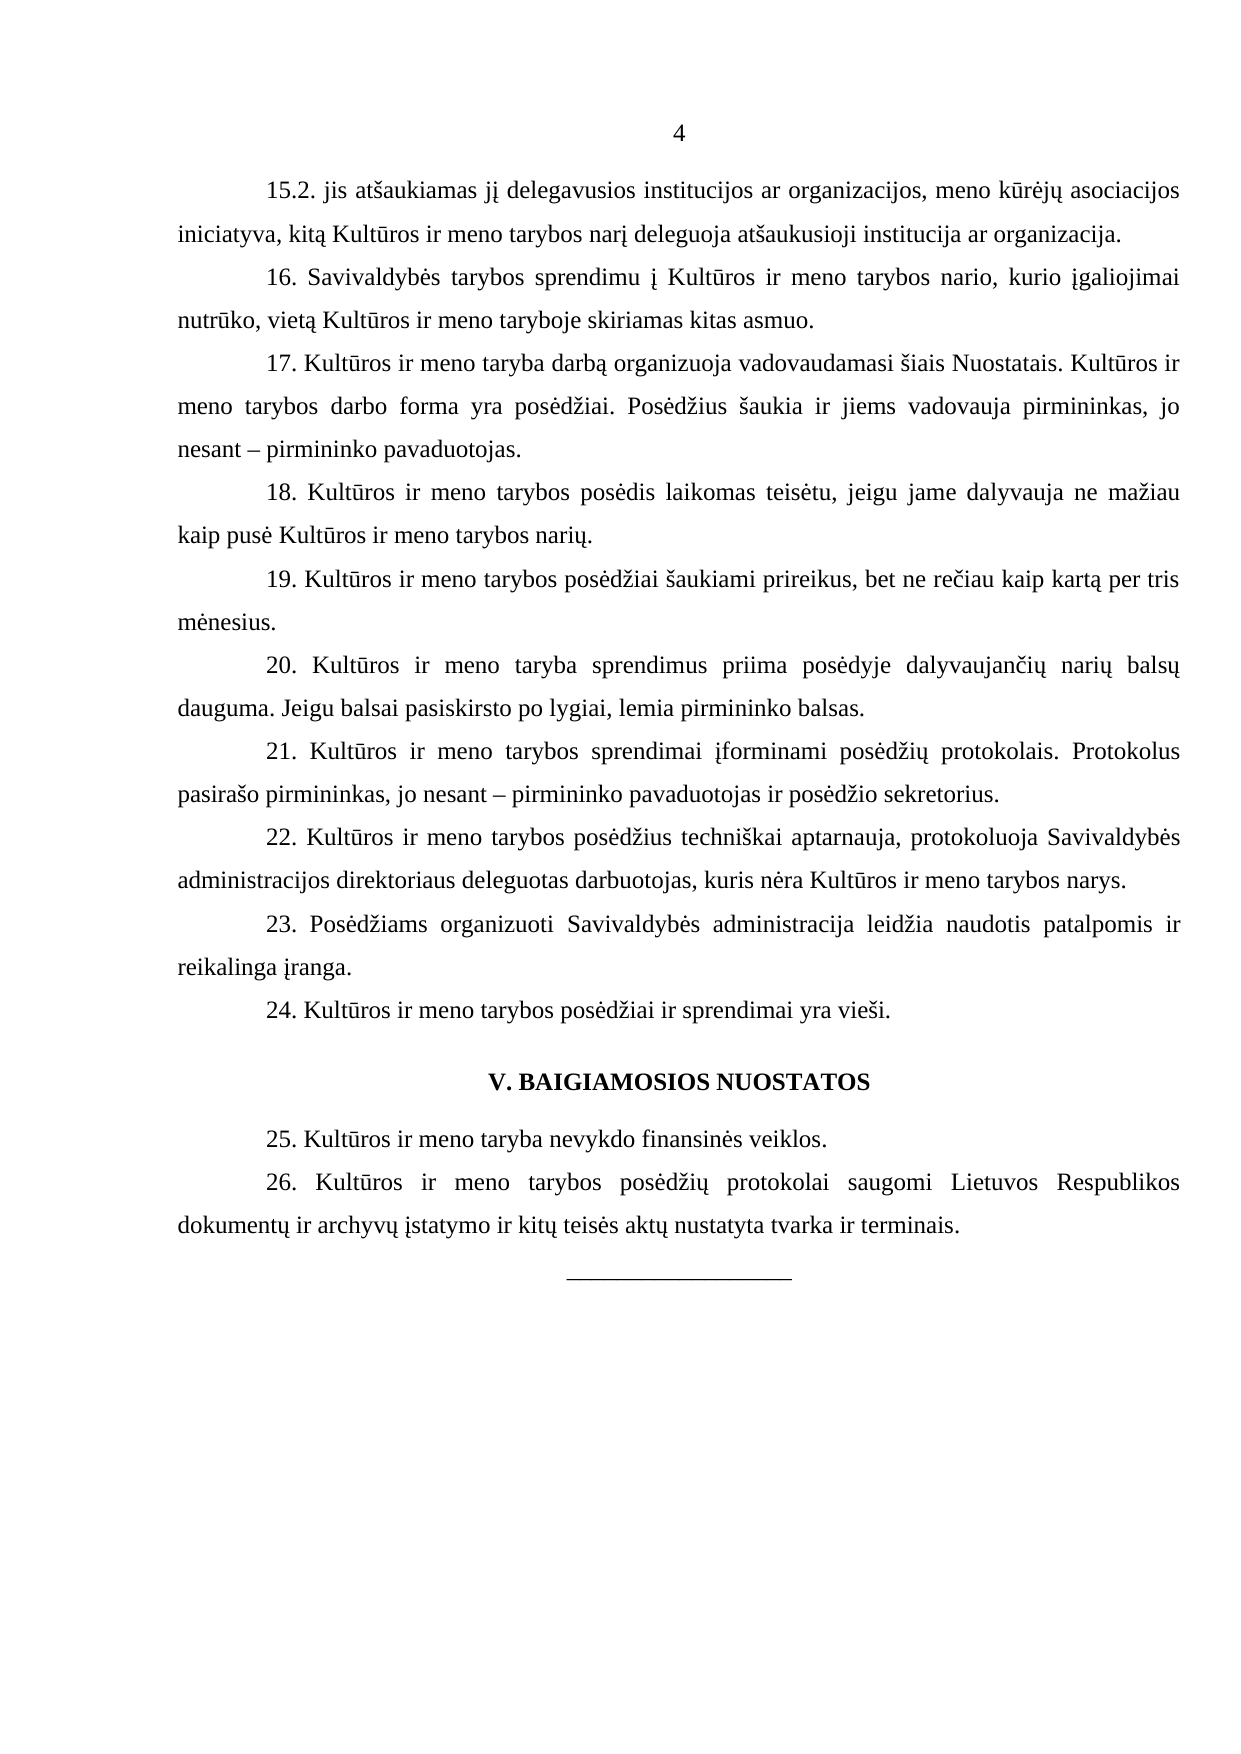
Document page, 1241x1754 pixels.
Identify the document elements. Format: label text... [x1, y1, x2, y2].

text 21. Kultūros ir meno tarybos sprendimai įforminami posėdžių protokolais. Protokolus pasirašo pirmininkas, jo nesant – pirmininko pavaduotojas ir posėdžio sekretorius. [177, 736, 1181, 808]
text __________________ [177, 1254, 1181, 1282]
text 24. Kultūros ir meno tarybos posėdžiai ir sprendimai yra vieši. [177, 995, 1181, 1024]
text V. BAIGIAMOSIOS NUOSTATOS [177, 1067, 1181, 1096]
text 23. Posėdžiams organizuoti Savivaldybės administracija leidžia naudotis patalpomis ir reikalinga įranga. [177, 909, 1181, 981]
text 19. Kultūros ir meno tarybos posėdžiai šaukiami prireikus, bet ne rečiau kaip kartą per tris mėnesius. [177, 564, 1181, 636]
text 17. Kultūros ir meno taryba darbą organizuoja vadovaudamasi šiais Nuostatais. Kultūros ir meno tarybos darbo forma yra posėdžiai. Posėdžius šaukia ir jiems vadovauja pirmininkas, jo nesant – pirmininko pavaduotojas. [177, 348, 1181, 463]
text 15.2. jis atšaukiamas jį delegavusios institucijos ar organizacijos, meno kūrėjų asociacijos iniciatyva, kitą Kultūros ir meno tarybos narį deleguoja atšaukusioji institucija ar organizacija. [177, 176, 1181, 247]
text 18. Kultūros ir meno tarybos posėdis laikomas teisėtu, jeigu jame dalyvauja ne mažiau kaip pusė Kultūros ir meno tarybos narių. [177, 477, 1181, 549]
text 25. Kultūros ir meno taryba nevykdo finansinės veiklos. [177, 1124, 1181, 1153]
text 22. Kultūros ir meno tarybos posėdžius techniškai aptarnauja, protokoluoja Savivaldybės administracijos direktoriaus deleguotas darbuotojas, kuris nėra Kultūros ir meno tarybos narys. [177, 822, 1181, 894]
text 20. Kultūros ir meno taryba sprendimus priima posėdyje dalyvaujančių narių balsų dauguma. Jeigu balsai pasiskirsto po lygiai, lemia pirmininko balsas. [177, 650, 1181, 722]
text 16. Savivaldybės tarybos sprendimu į Kultūros ir meno tarybos nario, kurio įgaliojimai nutrūko, vietą Kultūros ir meno taryboje skiriamas kitas asmuo. [177, 262, 1181, 334]
text 26. Kultūros ir meno tarybos posėdžių protokolai saugomi Lietuvos Respublikos dokumentų ir archyvų įstatymo ir kitų teisės aktų nustatyta tvarka ir terminais. [177, 1167, 1181, 1239]
